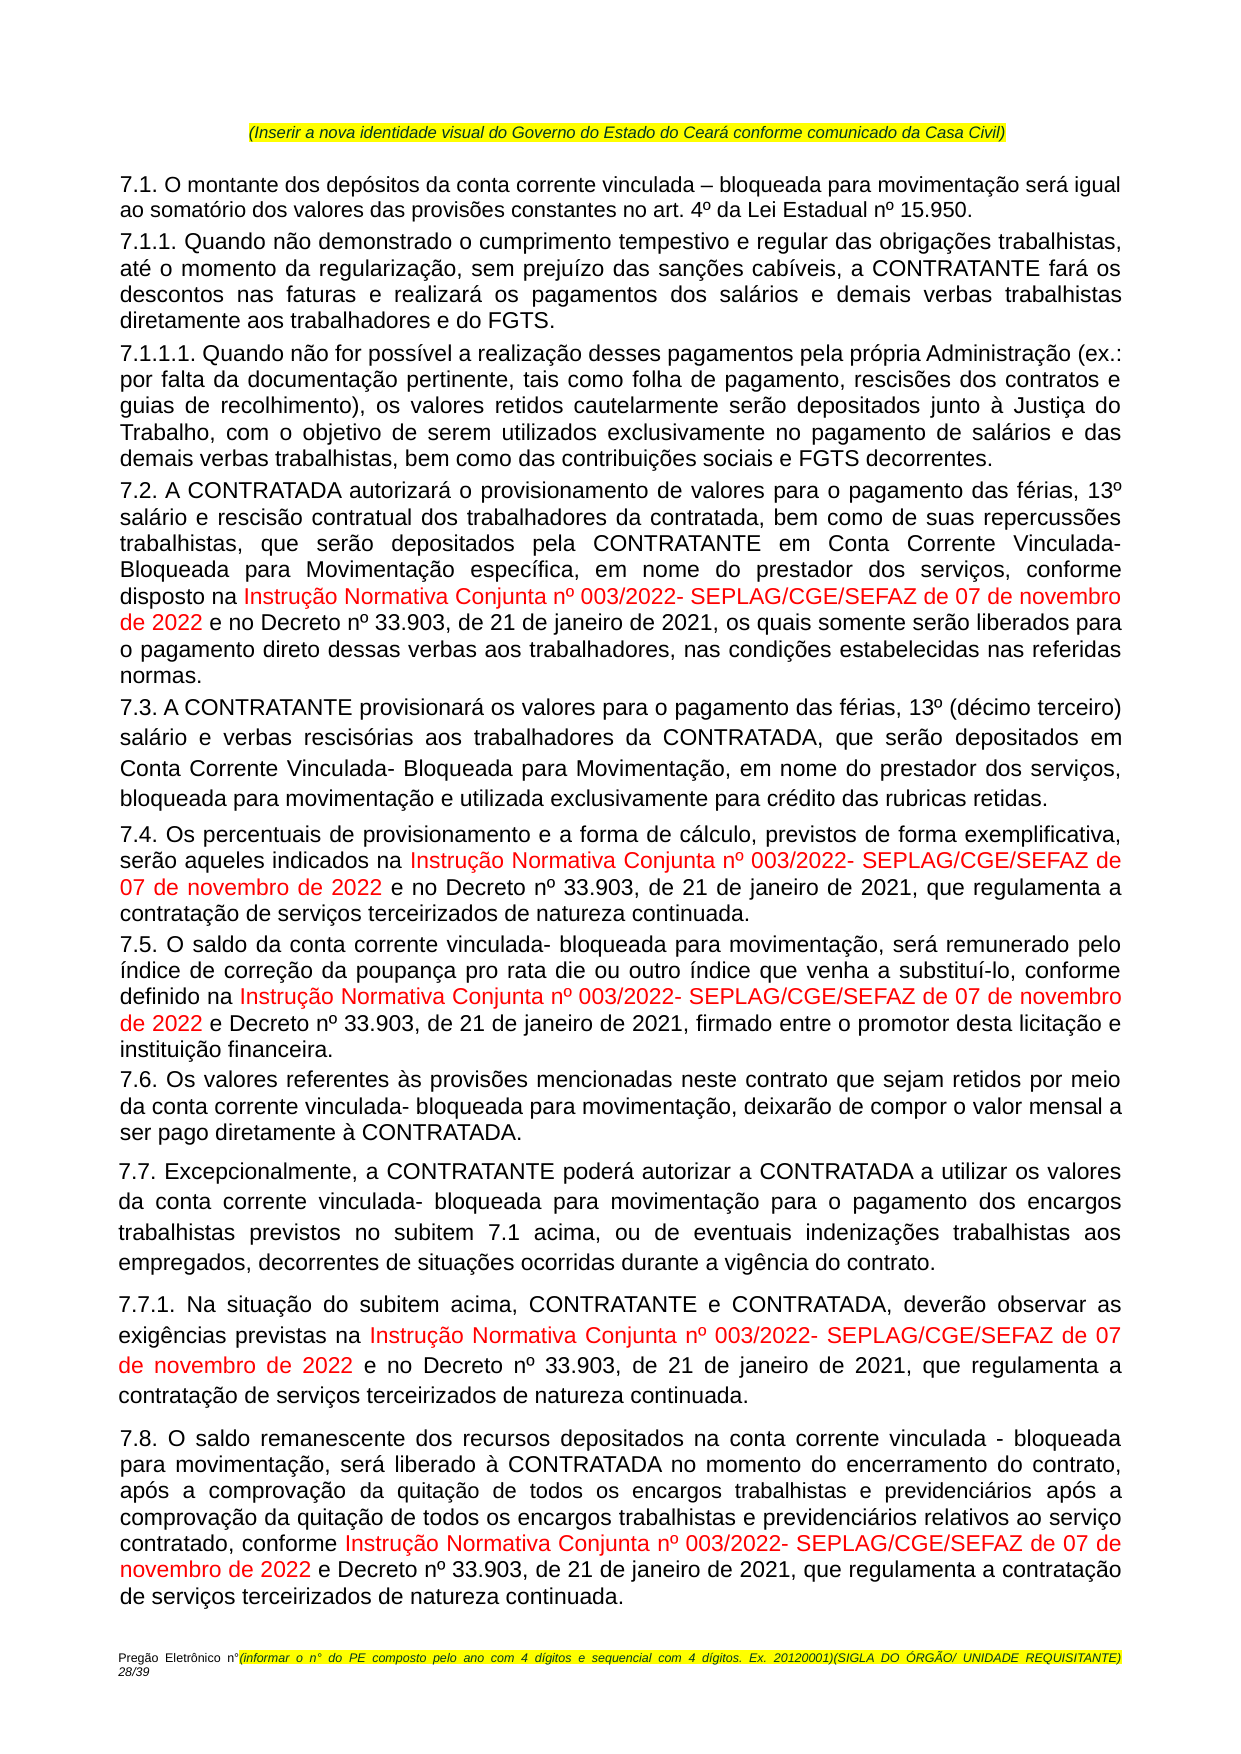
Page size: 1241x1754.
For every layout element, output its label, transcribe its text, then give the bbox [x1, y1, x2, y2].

text 7.6. Os valores referentes às provisões mencionadas neste contrato que sejam retidos por meio da conta corrente vinculada- bloqueada para movimentação, deixarão de compor o valor mensal a ser pago diretamente à CONTRATADA. [119, 1066, 1122, 1146]
text 7.1. O montante dos depósitos da conta corrente vinculada – bloqueada para movimentação será igual ao somatório dos valores das provisões constantes no art. 4º da Lei Estadual nº 15.950. [119, 171, 1122, 222]
text 7.7. Excepcionalmente, a CONTRATANTE poderá autorizar a CONTRATADA a utilizar os valores da conta corrente vinculada- bloqueada para movimentação para o pagamento dos encargos trabalhistas previstos no subitem 7.1 acima, ou de eventuais indenizações trabalhistas aos empregados, decorrentes de situações ocorridas durante a vigência do contrato. [118, 1158, 1122, 1275]
text 7.8. O saldo remanescente dos recursos depositados na conta corrente vinculada - bloqueada para movimentação, será liberado à CONTRATADA no momento do encerramento do contrato, após a comprovação da quitação de todos os encargos trabalhistas e previdenciários após a comprovação da quitação de todos os encargos trabalhistas e previdenciários relativos ao serviço contratado, conforme Instrução Normativa Conjunta nº 003/2022- SEPLAG/CGE/SEFAZ de 07 de novembro de 2022 e Decreto nº 33.903, de 21 de janeiro de 2021, que regulamenta a contratação de serviços terceirizados de natureza continuada. [119, 1425, 1122, 1609]
text 7.5. O saldo da conta corrente vinculada- bloqueada para movimentação, será remunerado pelo índice de correção da poupança pro rata die ou outro índice que venha a substituí-lo, conforme definido na Instrução Normativa Conjunta nº 003/2022- SEPLAG/CGE/SEFAZ de 07 de novembro de 2022 e Decreto nº 33.903, de 21 de janeiro de 2021, firmado entre o promotor desta licitação e instituição financeira. [119, 931, 1122, 1062]
text 7.3. A CONTRATANTE provisionará os valores para o pagamento das férias, 13º (décimo terceiro) salário e verbas rescisórias aos trabalhadores da CONTRATADA, que serão depositados em Conta Corrente Vinculada- Bloqueada para Movimentação, em nome do prestador dos serviços, bloqueada para movimentação e utilizada exclusivamente para crédito das rubricas retidas. [119, 694, 1122, 811]
text 7.4. Os percentuais de provisionamento e a forma de cálculo, previstos de forma exemplificativa, serão aqueles indicados na Instrução Normativa Conjunta nº 003/2022- SEPLAG/CGE/SEFAZ de 07 de novembro de 2022 e no Decreto nº 33.903, de 21 de janeiro de 2021, que regulamenta a contratação de serviços terceirizados de natureza continuada. [119, 821, 1122, 926]
text 7.1.1.1. Quando não for possível a realização desses pagamentos pela própria Administração (ex.: por falta da documentação pertinente, tais como folha de pagamento, rescisões dos contratos e guias de recolhimento), os valores retidos cautelarmente serão depositados junto à Justiça do Trabalho, com o objetivo de serem utilizados exclusivamente no pagamento de salários e das demais verbas trabalhistas, bem como das contribuições sociais e FGTS decorrentes. [119, 340, 1122, 471]
text 7.1.1. Quando não demonstrado o cumprimento tempestivo e regular das obrigações trabalhistas, até o momento da regularização, sem prejuízo das sanções cabíveis, a CONTRATANTE fará os descontos nas faturas e realizará os pagamentos dos salários e demais verbas trabalhistas diretamente aos trabalhadores e do FGTS. [119, 228, 1122, 334]
text 7.7.1. Na situação do subitem acima, CONTRATANTE e CONTRATADA, deverão observar as exigências previstas na Instrução Normativa Conjunta nº 003/2022- SEPLAG/CGE/SEFAZ de 07 de novembro de 2022 e no Decreto nº 33.903, de 21 de janeiro de 2021, que regulamenta a contratação de serviços terceirizados de natureza continuada. [118, 1291, 1122, 1408]
text 7.2. A CONTRATADA autorizará o provisionamento de valores para o pagamento das férias, 13º salário e rescisão contratual dos trabalhadores da contratada, bem como de suas repercussões trabalhistas, que serão depositados pela CONTRATANTE em Conta Corrente Vinculada- Bloqueada para Movimentação específica, em nome do prestador dos serviços, conforme disposto na Instrução Normativa Conjunta nº 003/2022- SEPLAG/CGE/SEFAZ de 07 de novembro de 2022 e no Decreto nº 33.903, de 21 de janeiro de 2021, os quais somente serão liberados para o pagamento direto dessas verbas aos trabalhadores, nas condições estabelecidas nas referidas normas. [119, 477, 1122, 688]
